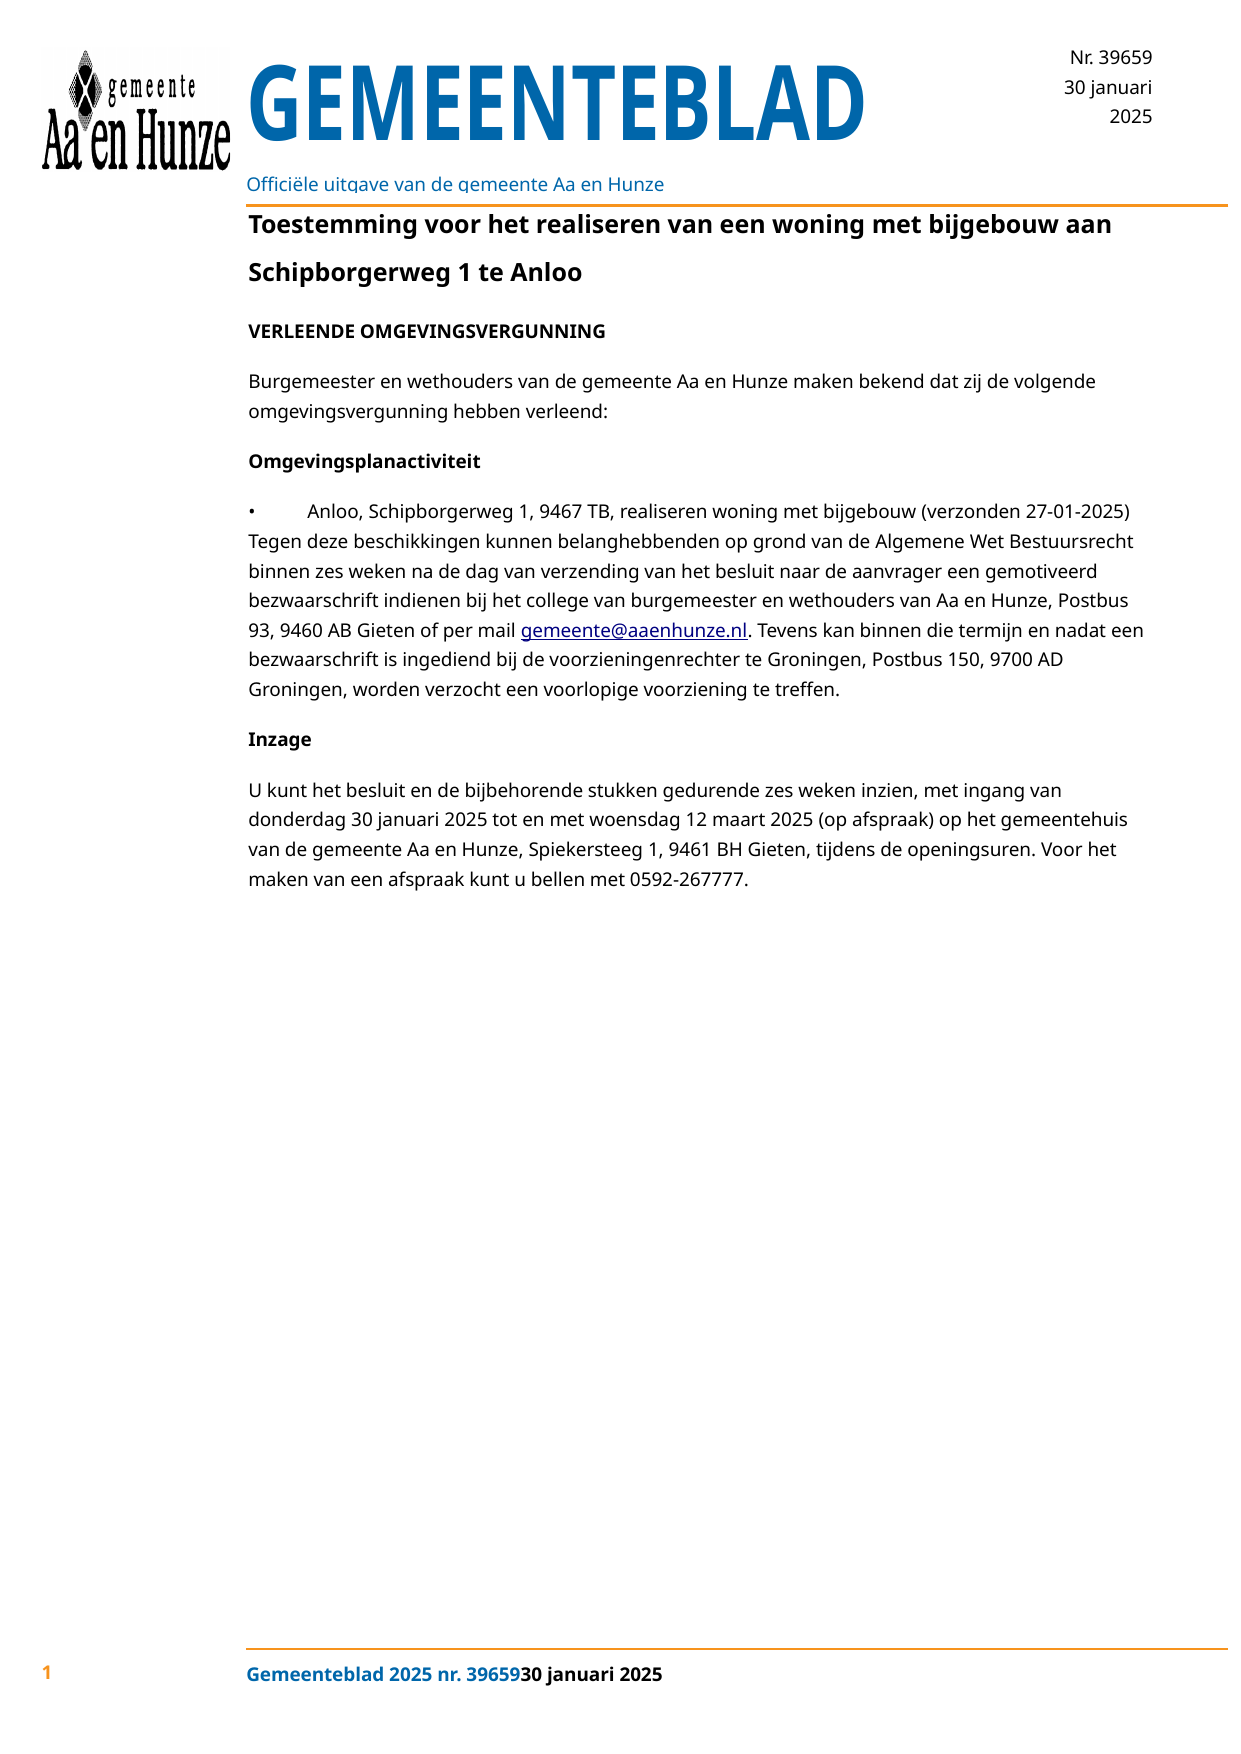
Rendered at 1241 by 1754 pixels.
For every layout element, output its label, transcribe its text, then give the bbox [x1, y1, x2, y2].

text Omgevingsplanactiviteit [248, 448, 1152, 474]
text Inzage [248, 727, 1152, 752]
text Tegen deze beschikkingen kunnen belanghebbenden op grond van de Algemene Wet Bestuursrecht binnen zes weken na de dag van verzending van het besluit naar de aanvrager een gemotiveerd bezwaarschrift indienen bij het college van burgemeester en wethouders van Aa en Hunze, Postbus 93, 9460 AB Gieten of per mail gemeente@aaenhunze.nl. Tevens kan binnen die termijn en nadat een bezwaarschrift is ingediend bij de voorzieningenrechter te Groningen, Postbus 150, 9700 AD Groningen, worden verzocht een voorlopige voorziening te treffen. [248, 528, 1152, 702]
text VERLEENDE OMGEVINGSVERGUNNING [248, 318, 1152, 344]
picture [41, 47, 231, 172]
list Anloo, Schipborgerweg 1, 9467 TB, realiseren woning met bijgebouw (verzonden 27-01-2025) [248, 499, 1152, 524]
text Burgemeester en wethouders van de gemeente Aa en Hunze maken bekend dat zij de volgende omgevingsvergunning hebben verleend: [248, 368, 1152, 424]
text U kunt het besluit en de bijbehorende stukken gedurende zes weken inzien, met ingang van donderdag 30 januari 2025 tot en met woensdag 12 maart 2025 (op afspraak) op het gemeentehuis van de gemeente Aa en Hunze, Spiekersteeg 1, 9461 BH Gieten, tijdens de openingsuren. Voor het maken van een afspraak kunt u bellen met 0592-267777. [248, 777, 1152, 892]
text Toestemming voor het realiseren van een woning met bijgebouw aan Schipborgerweg 1 te Anloo [248, 207, 1152, 288]
